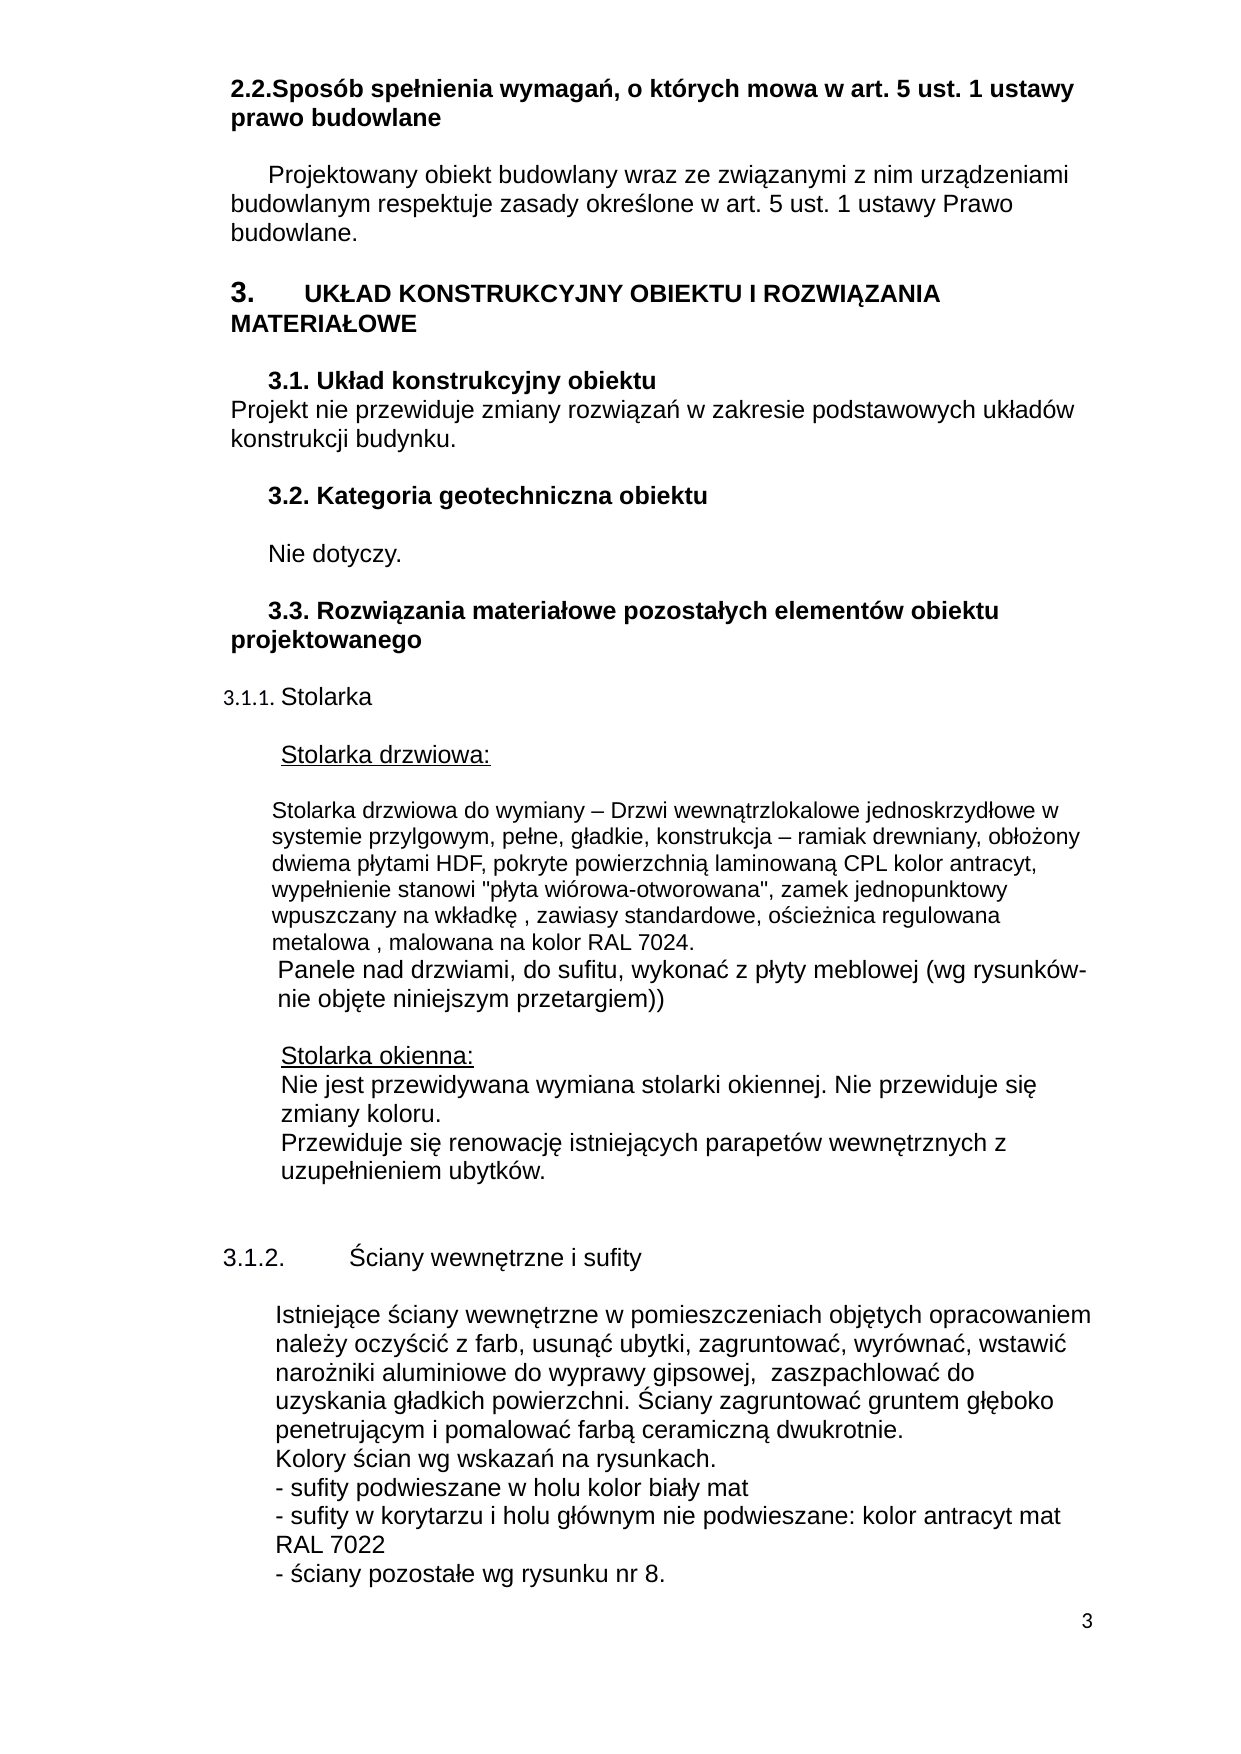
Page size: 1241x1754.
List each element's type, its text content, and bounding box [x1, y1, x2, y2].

text Nie jest przewidywana wymiana stolarki okiennej. Nie przewiduje się zmiany koloru. [281, 1070, 1093, 1128]
list - ściany pozostałe wg rysunku nr 8. [275, 1559, 1093, 1588]
text Panele nad drzwiami, do sufitu, wykonać z płyty meblowej (wg rysunków- nie objęte niniejszym przetargiem)) [277, 955, 1093, 1013]
text Przewiduje się renowację istniejących parapetów wewnętrznych z uzupełnieniem ubytków. [281, 1128, 1093, 1185]
text 2.2.Sposób spełnienia wymagań, o których mowa w art. 5 ust. 1 ustawy prawo budowlane [230, 74, 1093, 160]
text Projektowany obiekt budowlany wraz ze związanymi z nim urządzeniami budowlanym respektuje zasady określone w art. 5 ust. 1 ustawy Prawo budowlane. [230, 160, 1093, 246]
text Nie dotyczy. [230, 538, 1093, 567]
list Ściany wewnętrzne i sufity Istniejące ściany wewnętrzne w pomieszczeniach objętych opracowaniem należy oczyścić z farb, usunąć ubytki, zagruntować, wyrównać, wstawić narożniki aluminiowe do wyprawy gipsowej, zaszpachlować do uzyskania gładkich powierzchni. Ściany zagruntować gruntem głęboko penetrującym i pomalować farbą ceramiczną dwukrotnie. Kolory ścian wg wskazań na rysunkach. - sufity podwieszane w holu kolor biały mat [223, 1243, 1093, 1501]
text 3.3. Rozwiązania materiałowe pozostałych elementów obiektu projektowanego [230, 596, 1093, 653]
text 3.1. Układ konstrukcyjny obiektu [230, 366, 1093, 395]
text Stolarka okienna: [281, 1041, 1093, 1070]
list - sufity w korytarzu i holu głównym nie podwieszane: kolor antracyt mat RAL 7022 [275, 1501, 1093, 1559]
list UKŁAD KONSTRUKCYJNY OBIEKTU I ROZWIĄZANIA MATERIAŁOWE [230, 275, 1093, 337]
text Stolarka drzwiowa do wymiany – Drzwi wewnątrzlokalowe jednoskrzydłowe w systemie przylgowym, pełne, gładkie, konstrukcja – ramiak drewniany, obłożony dwiema płytami HDF, pokryte powierzchnią laminowaną CPL kolor antracyt, wypełnienie stanowi "płyta wiórowa-otworowana", zamek jednopunktowy wpuszczany na wkładkę , zawiasy standardowe, ościeżnica regulowana metalowa , malowana na kolor RAL 7024. [272, 797, 1093, 955]
text Projekt nie przewiduje zmiany rozwiązań w zakresie podstawowych układów konstrukcji budynku. [230, 395, 1093, 452]
text 3.2. Kategoria geotechniczna obiektu [230, 481, 1093, 510]
list Stolarka Stolarka drzwiowa: [223, 682, 1093, 797]
